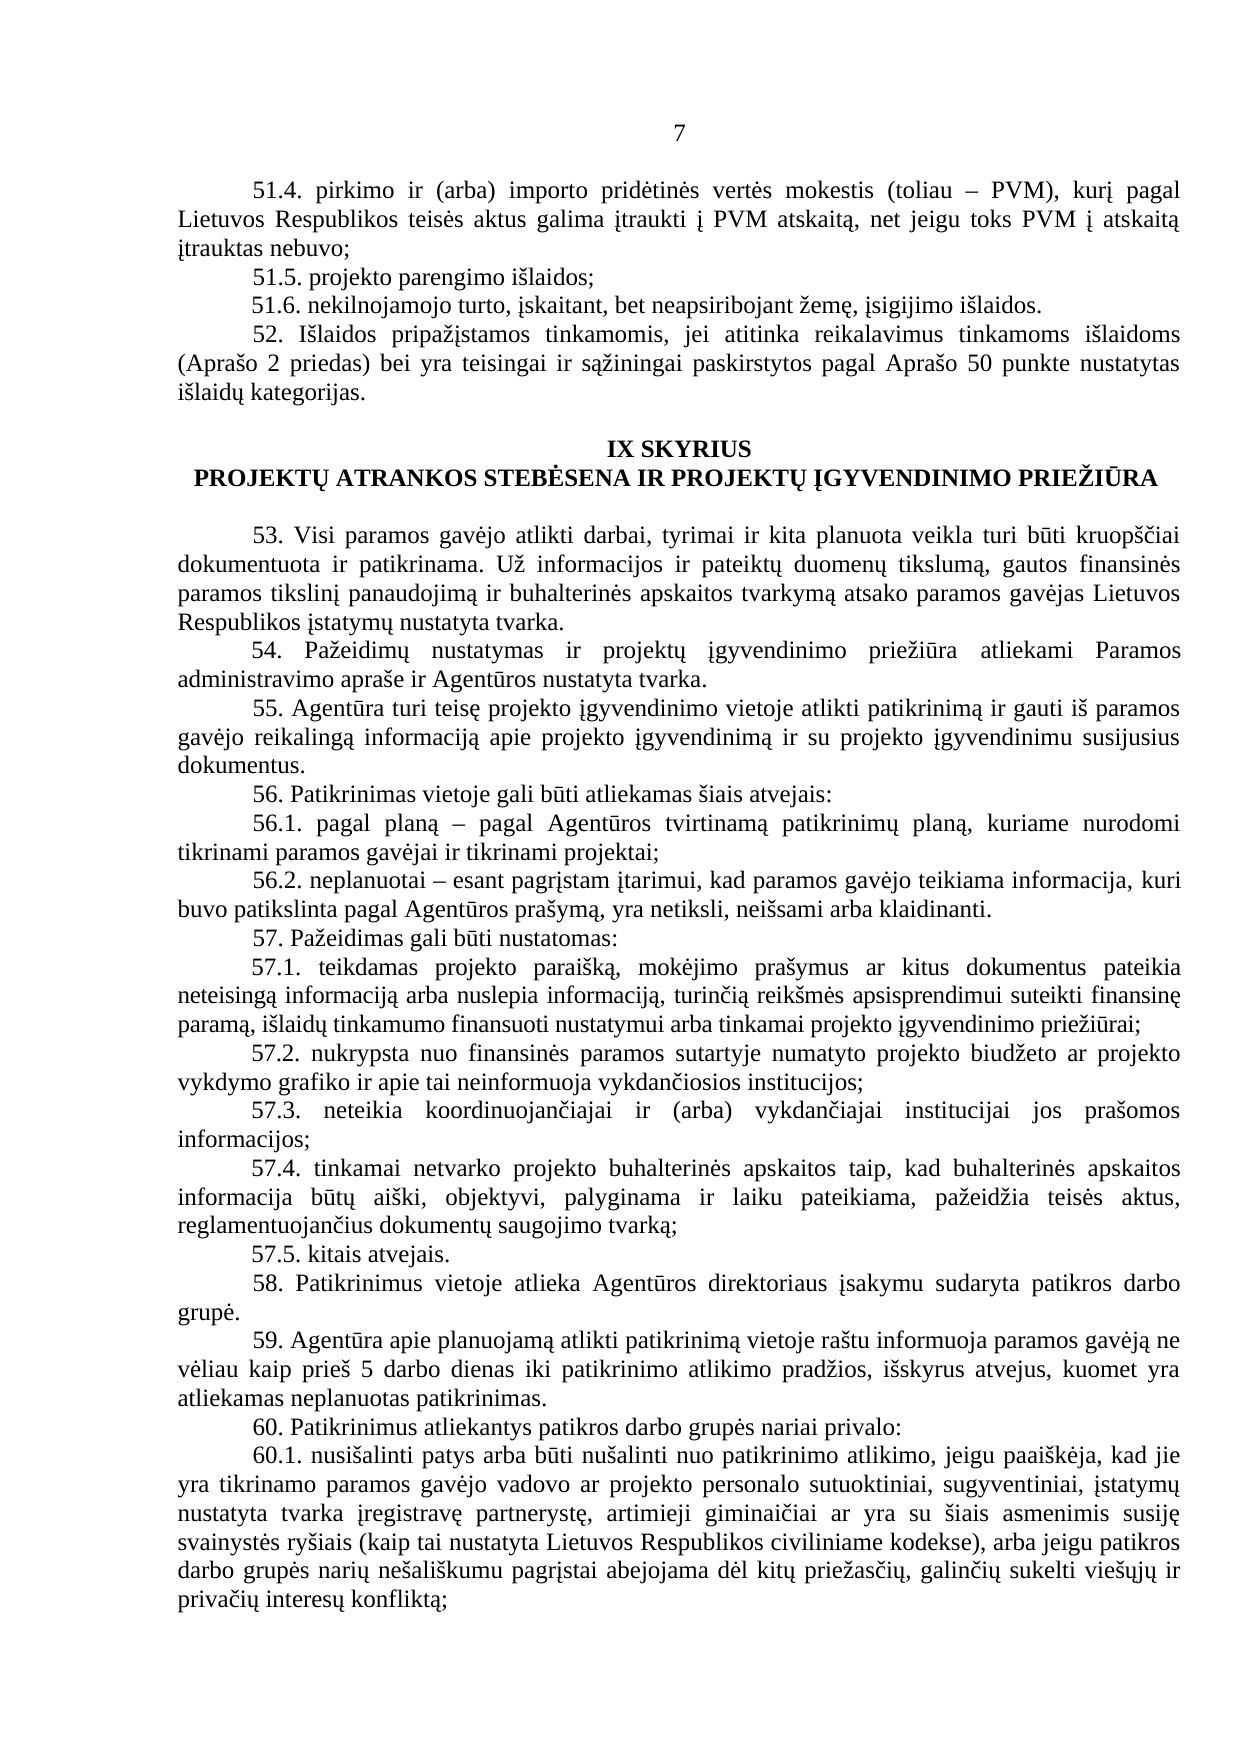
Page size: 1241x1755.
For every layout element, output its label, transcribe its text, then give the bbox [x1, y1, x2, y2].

text PROJEKTŲ ATRANKOS STEBĖSENA IR PROJEKTŲ ĮGYVENDINIMO PRIEŽIŪRA [177, 463, 1181, 492]
text 57.1. teikdamas projekto paraišką, mokėjimo prašymus ar kitus dokumentus pateikia neteisingą informaciją arba nuslepia informaciją, turinčią reikšmės apsisprendimui suteikti finansinę paramą, išlaidų tinkamumo finansuoti nustatymui arba tinkamai projekto įgyvendinimo priežiūrai; [177, 952, 1181, 1038]
text 56. Patikrinimas vietoje gali būti atliekamas šiais atvejais: [177, 779, 1181, 808]
text IX SKYRIUS [177, 434, 1181, 463]
text 51.6. nekilnojamojo turto, įskaitant, bet neapsiribojant žemę, įsigijimo išlaidos. [251, 291, 1181, 319]
text 51.4. pirkimo ir (arba) importo pridėtinės vertės mokestis (toliau – PVM), kurį pagal Lietuvos Respublikos teisės aktus galima įtraukti į PVM atskaitą, net jeigu toks PVM į atskaitą įtrauktas nebuvo; [177, 176, 1181, 262]
text 60.1. nusišalinti patys arba būti nušalinti nuo patikrinimo atlikimo, jeigu paaiškėja, kad jie yra tikrinamo paramos gavėjo vadovo ar projekto personalo sutuoktiniai, sugyventiniai, įstatymų nustatyta tvarka įregistravę partnerystę, artimieji giminaičiai ar yra su šiais asmenimis susiję svainystės ryšiais (kaip tai nustatyta Lietuvos Respublikos civiliniame kodekse), arba jeigu patikros darbo grupės narių nešališkumu pagrįstai abejojama dėl kitų priežasčių, galinčių sukelti viešųjų ir privačių interesų konfliktą; [177, 1441, 1181, 1613]
text 53. Visi paramos gavėjo atlikti darbai, tyrimai ir kita planuota veikla turi būti kruopščiai dokumentuota ir patikrinama. Už informacijos ir pateiktų duomenų tikslumą, gautos finansinės paramos tikslinį panaudojimą ir buhalterinės apskaitos tvarkymą atsako paramos gavėjas Lietuvos Respublikos įstatymų nustatyta tvarka. [177, 521, 1181, 636]
text 56.1. pagal planą – pagal Agentūros tvirtinamą patikrinimų planą, kuriame nurodomi tikrinami paramos gavėjai ir tikrinami projektai; [177, 808, 1181, 866]
text 60. Patikrinimus atliekantys patikros darbo grupės nariai privalo: [177, 1412, 1181, 1441]
text 57.3. neteikia koordinuojančiajai ir (arba) vykdančiajai institucijai jos prašomos informacijos; [177, 1096, 1181, 1153]
text 56.2. neplanuotai – esant pagrįstam įtarimui, kad paramos gavėjo teikiama informacija, kuri buvo patikslinta pagal Agentūros prašymą, yra netiksli, neišsami arba klaidinanti. [177, 866, 1181, 923]
text 51.5. projekto parengimo išlaidos; [177, 262, 1181, 291]
text 57.4. tinkamai netvarko projekto buhalterinės apskaitos taip, kad buhalterinės apskaitos informacija būtų aiški, objektyvi, palyginama ir laiku pateikiama, pažeidžia teisės aktus, reglamentuojančius dokumentų saugojimo tvarką; [177, 1153, 1181, 1239]
text 55. Agentūra turi teisę projekto įgyvendinimo vietoje atlikti patikrinimą ir gauti iš paramos gavėjo reikalingą informaciją apie projekto įgyvendinimą ir su projekto įgyvendinimu susijusius dokumentus. [177, 693, 1181, 779]
text 57.2. nukrypsta nuo finansinės paramos sutartyje numatyto projekto biudžeto ar projekto vykdymo grafiko ir apie tai neinformuoja vykdančiosios institucijos; [177, 1038, 1181, 1096]
text 54. Pažeidimų nustatymas ir projektų įgyvendinimo priežiūra atliekami Paramos administravimo apraše ir Agentūros nustatyta tvarka. [177, 636, 1181, 693]
text 58. Patikrinimus vietoje atlieka Agentūros direktoriaus įsakymu sudaryta patikros darbo grupė. [177, 1268, 1181, 1326]
text 57.5. kitais atvejais. [177, 1239, 1181, 1268]
text 52. Išlaidos pripažįstamos tinkamomis, jei atitinka reikalavimus tinkamoms išlaidoms (Aprašo 2 priedas) bei yra teisingai ir sąžiningai paskirstytos pagal Aprašo 50 punkte nustatytas išlaidų kategorijas. [177, 319, 1181, 406]
text 59. Agentūra apie planuojamą atlikti patikrinimą vietoje raštu informuoja paramos gavėją ne vėliau kaip prieš 5 darbo dienas iki patikrinimo atlikimo pradžios, išskyrus atvejus, kuomet yra atliekamas neplanuotas patikrinimas. [177, 1326, 1181, 1412]
text 57. Pažeidimas gali būti nustatomas: [177, 923, 1181, 952]
